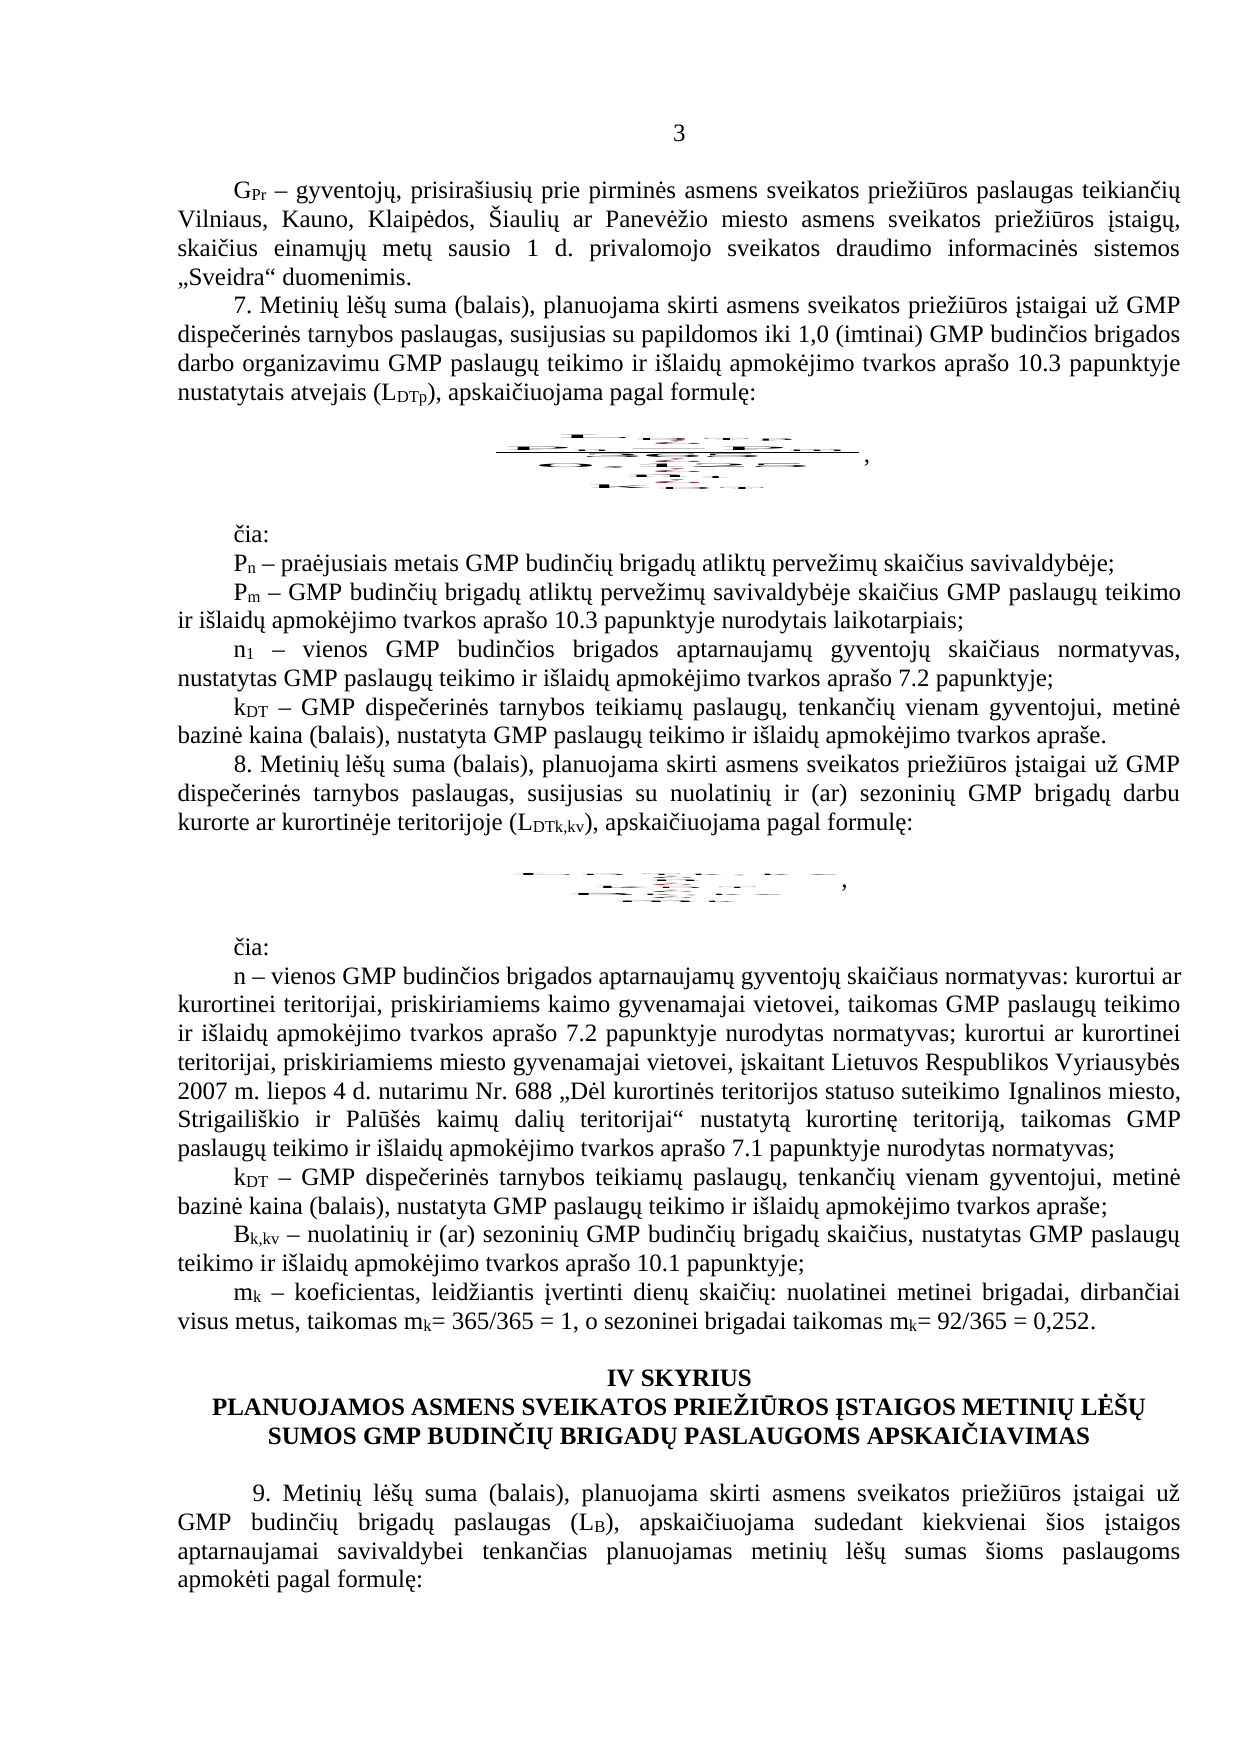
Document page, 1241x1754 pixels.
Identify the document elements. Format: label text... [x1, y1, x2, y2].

text 7. Metinių lėšų suma (balais), planuojama skirti asmens sveikatos priežiūros įstaigai už GMP dispečerinės tarnybos paslaugas, susijusias su papildomos iki 1,0 (imtinai) GMP budinčios brigados darbo organizavimu GMP paslaugų teikimo ir išlaidų apmokėjimo tvarkos aprašo 10.3 papunktyje nustatytais atvejais (LDTp), apskaičiuojama pagal formulę: [177, 291, 1181, 406]
text PLANUOJAMOS ASMENS SVEIKATOS PRIEŽIŪROS ĮSTAIGOS METINIŲ LĖŠŲ SUMOS GMP BUDINČIŲ BRIGADŲ PASLAUGOMS APSKAIČIAVIMAS [177, 1392, 1181, 1449]
text Pm – GMP budinčių brigadų atliktų pervežimų savivaldybėje skaičius GMP paslaugų teikimo ir išlaidų apmokėjimo tvarkos aprašo 10.3 papunktyje nurodytais laikotarpiais; [177, 577, 1181, 634]
text IV SKYRIUS [177, 1363, 1181, 1392]
text Bk,kv – nuolatinių ir (ar) sezoninių GMP budinčių brigadų skaičius, nustatytas GMP paslaugų teikimo ir išlaidų apmokėjimo tvarkos aprašo 10.1 papunktyje; [177, 1219, 1181, 1277]
text n – vienos GMP budinčios brigados aptarnaujamų gyventojų skaičiaus normatyvas: kurortui ar kurortinei teritorijai, priskiriamiems kaimo gyvenamajai vietovei, taikomas GMP paslaugų teikimo ir išlaidų apmokėjimo tvarkos aprašo 7.2 papunktyje nurodytas normatyvas; kurortui ar kurortinei teritorijai, priskiriamiems miesto gyvenamajai vietovei, įskaitant Lietuvos Respublikos Vyriausybės 2007 m. liepos 4 d. nutarimu Nr. 688 „Dėl kurortinės teritorijos statuso suteikimo Ignalinos miesto, Strigailiškio ir Palūšės kaimų dalių teritorijai“ nustatytą kurortinę teritoriją, taikomas GMP paslaugų teikimo ir išlaidų apmokėjimo tvarkos aprašo 7.1 papunktyje nurodytas normatyvas; [177, 961, 1181, 1162]
text kDT – GMP dispečerinės tarnybos teikiamų paslaugų, tenkančių vienam gyventojui, metinė bazinė kaina (balais), nustatyta GMP paslaugų teikimo ir išlaidų apmokėjimo tvarkos apraše; [177, 1162, 1181, 1219]
text 8. Metinių lėšų suma (balais), planuojama skirti asmens sveikatos priežiūros įstaigai už GMP dispečerinės tarnybos paslaugas, susijusias su nuolatinių ir (ar) sezoninių GMP brigadų darbu kurorte ar kurortinėje teritorijoje (LDTk,kv), apskaičiuojama pagal formulę: [177, 749, 1181, 836]
text , [177, 406, 1181, 519]
text čia: [177, 519, 1181, 548]
text mk – koeficientas, leidžiantis įvertinti dienų skaičių: nuolatinei metinei brigadai, dirbančiai visus metus, taikomas mk= 365/365 = 1, o sezoninei brigadai taikomas mk= 92/365 = 0,252. [177, 1277, 1181, 1334]
text čia: [177, 932, 1181, 961]
text Pn – praėjusiais metais GMP budinčių brigadų atliktų pervežimų skaičius savivaldybėje; [177, 548, 1181, 577]
text 9. Metinių lėšų suma (balais), planuojama skirti asmens sveikatos priežiūros įstaigai už GMP budinčių brigadų paslaugas (LB), apskaičiuojama sudedant kiekvienai šios įstaigos aptarnaujamai savivaldybei tenkančias planuojamas metinių lėšų sumas šioms paslaugoms apmokėti pagal formulę: [177, 1478, 1181, 1593]
text , [177, 864, 1181, 903]
text n1 – vienos GMP budinčios brigados aptarnaujamų gyventojų skaičiaus normatyvas, nustatytas GMP paslaugų teikimo ir išlaidų apmokėjimo tvarkos aprašo 7.2 papunktyje; [177, 634, 1181, 692]
text kDT – GMP dispečerinės tarnybos teikiamų paslaugų, tenkančių vienam gyventojui, metinė bazinė kaina (balais), nustatyta GMP paslaugų teikimo ir išlaidų apmokėjimo tvarkos apraše. [177, 692, 1181, 749]
text GPr – gyventojų, prisirašiusių prie pirminės asmens sveikatos priežiūros paslaugas teikiančių Vilniaus, Kauno, Klaipėdos, Šiaulių ar Panevėžio miesto asmens sveikatos priežiūros įstaigų, skaičius einamųjų metų sausio 1 d. privalomojo sveikatos draudimo informacinės sistemos „Sveidra“ duomenimis. [177, 176, 1181, 291]
